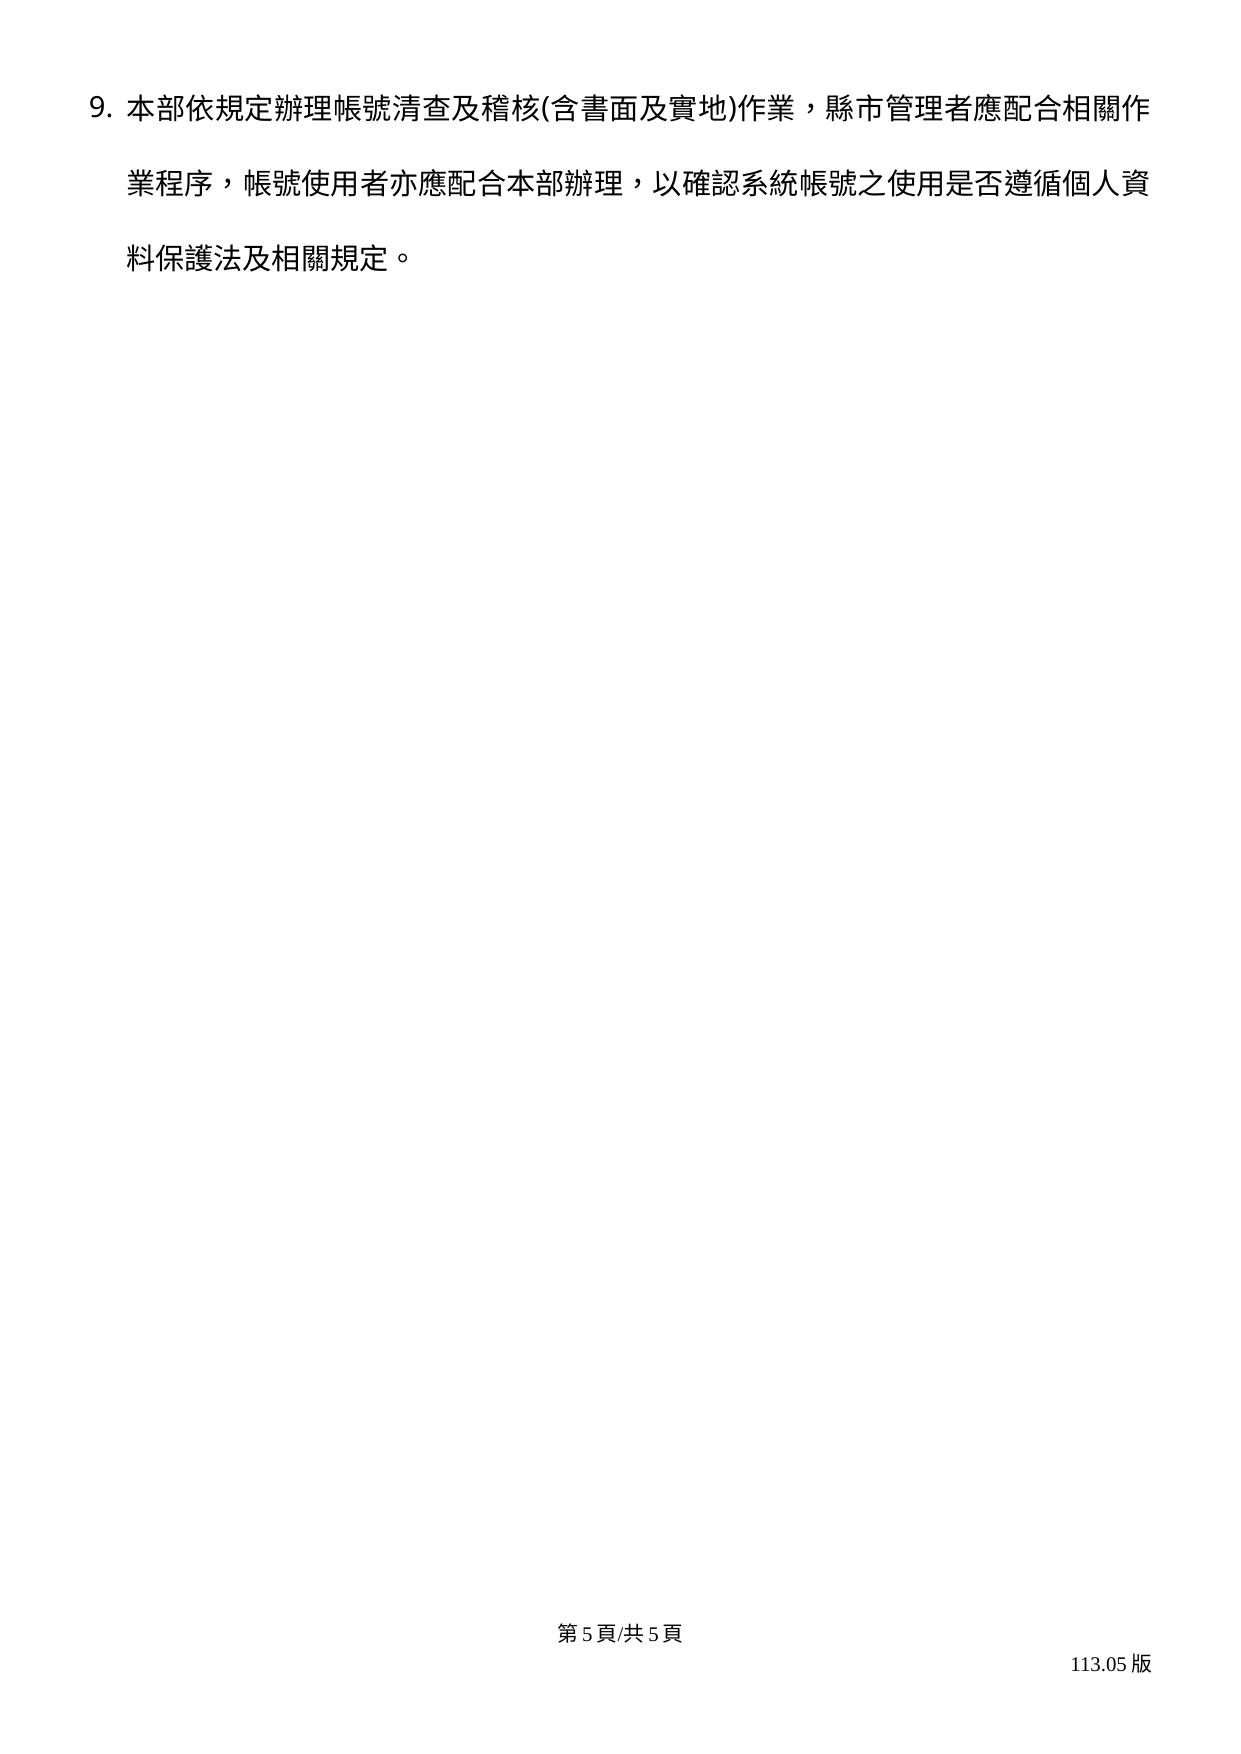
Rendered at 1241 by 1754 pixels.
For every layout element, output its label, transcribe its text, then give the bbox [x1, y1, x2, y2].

list 本部依規定辦理帳號清查及稽核(含書面及實地)作業，縣市管理者應配合相關作業程序，帳號使用者亦應配合本部辦理，以確認系統帳號之使用是否遵循個人資料保護法及相關規定。 [89, 69, 1152, 294]
